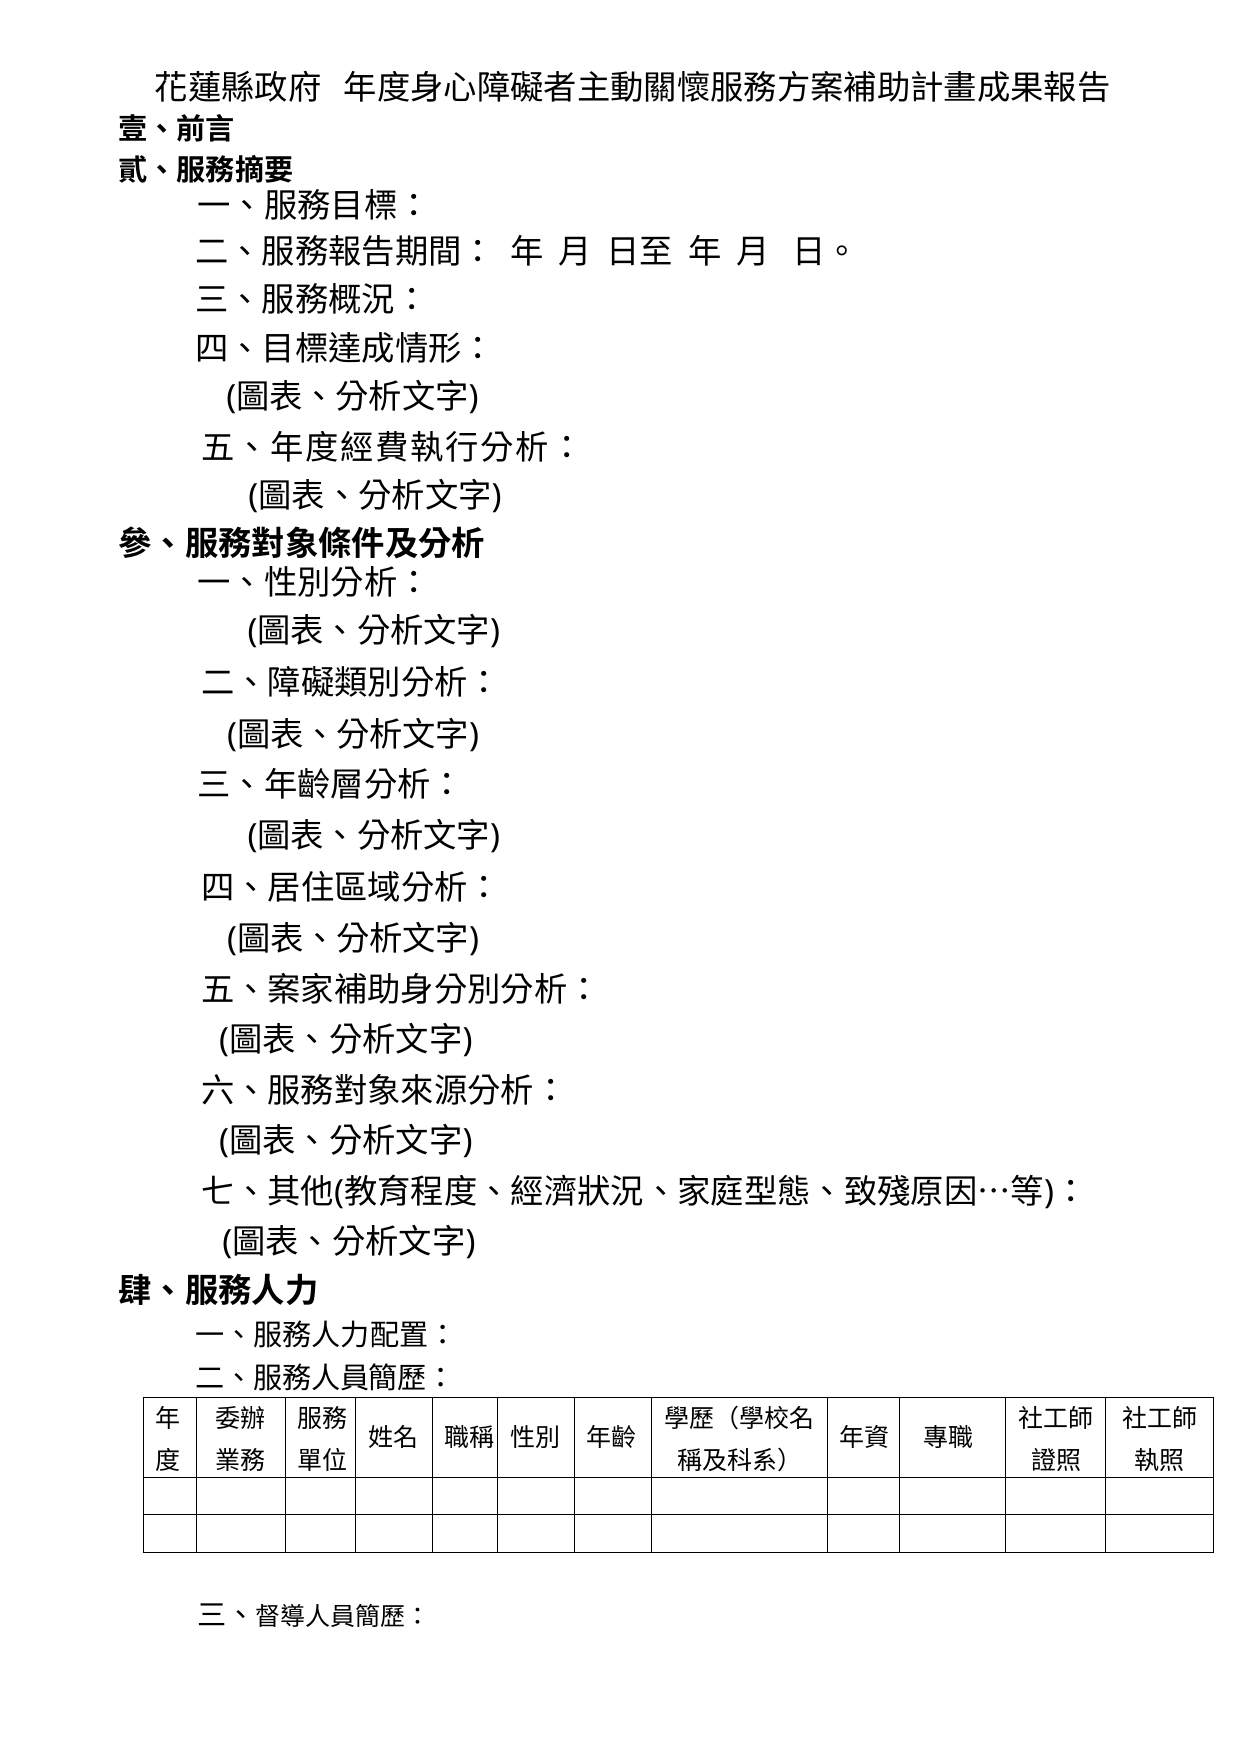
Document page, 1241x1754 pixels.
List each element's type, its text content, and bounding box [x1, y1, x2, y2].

text 五、年度經費執行分析： (圖表、分析文字) [201, 420, 584, 517]
table_cell [433, 1515, 497, 1552]
table_cell [1006, 1515, 1105, 1552]
text 一、服務人力配置： 二、服務人員簡歷： [195, 1312, 490, 1397]
text 一、服務目標： [197, 188, 1181, 224]
text 六、服務對象來源分析： [201, 1064, 714, 1112]
text (圖表、分析文字) [201, 1013, 761, 1061]
text 肆、服務人力 [118, 1264, 1181, 1312]
text (圖表、分析文字) [201, 1215, 1139, 1264]
table_cell [828, 1478, 899, 1514]
table_header 學歷（學校名 稱及科系） [652, 1398, 827, 1477]
text 花蓮縣政府 年度身心障礙者主動關懷服務方案補助計畫成果報告 [154, 64, 1181, 108]
text 壹、前言 [118, 108, 1181, 147]
table_cell [144, 1515, 196, 1552]
text (圖表、分析文字) [201, 370, 549, 418]
table_cell [286, 1515, 355, 1552]
text 二、障礙類別分析： [201, 656, 572, 704]
text 五、案家補助身分別分析： [201, 963, 761, 1011]
text (圖表、分析文字) [201, 1114, 714, 1162]
table_cell [652, 1515, 827, 1552]
text 一、性別分析： [197, 565, 1181, 602]
table_cell [356, 1478, 432, 1514]
table_cell [575, 1478, 651, 1514]
text (圖表、分析文字) [201, 708, 572, 756]
table_header 職稱 [433, 1398, 497, 1477]
table_header 性別 [498, 1398, 574, 1477]
text (圖表、分析文字) [247, 808, 1181, 857]
text 四、目標達成情形： [195, 321, 549, 370]
table_header 專職 [900, 1398, 1005, 1477]
table_header 社工師 執照 [1106, 1398, 1213, 1477]
table_cell [433, 1478, 497, 1514]
table_cell [144, 1478, 196, 1514]
text 四、居住區域分析： [201, 860, 578, 909]
table_cell [197, 1515, 285, 1552]
table_cell [498, 1478, 574, 1514]
text (圖表、分析文字) [201, 912, 578, 961]
table_header 委辦 業務 [197, 1398, 285, 1477]
table_cell [498, 1515, 574, 1552]
table_cell [197, 1478, 285, 1514]
table_cell [900, 1515, 1005, 1552]
text (圖表、分析文字) [247, 604, 1181, 652]
table_header 社工師 證照 [1006, 1398, 1105, 1477]
text 參、服務對象條件及分析 [118, 517, 1181, 565]
table_header 年齡 [575, 1398, 651, 1477]
table_cell [575, 1515, 651, 1552]
table_cell [356, 1515, 432, 1552]
table_cell [652, 1478, 827, 1514]
text 三、督導人員簡歷： [197, 1592, 1181, 1634]
table_header 年資 [828, 1398, 899, 1477]
text 二、服務報告期間： 年 月 日至 年 月 日。 [195, 224, 1003, 273]
table_header 服務 單位 [286, 1398, 355, 1477]
text 三、年齡層分析： [197, 758, 1181, 806]
text 三、服務概況： [195, 273, 1003, 321]
table_cell [1006, 1478, 1105, 1514]
text 七、其他(教育程度、經濟狀況、家庭型態、致殘原因…等)： [201, 1165, 1139, 1213]
table_cell [1106, 1515, 1213, 1552]
table_cell [1106, 1478, 1213, 1514]
table_cell [900, 1478, 1005, 1514]
text 貳、服務摘要 [118, 147, 1181, 188]
table_header 年 度 [144, 1398, 196, 1477]
table_cell [828, 1515, 899, 1552]
table_cell [286, 1478, 355, 1514]
table_header 姓名 [356, 1398, 432, 1477]
